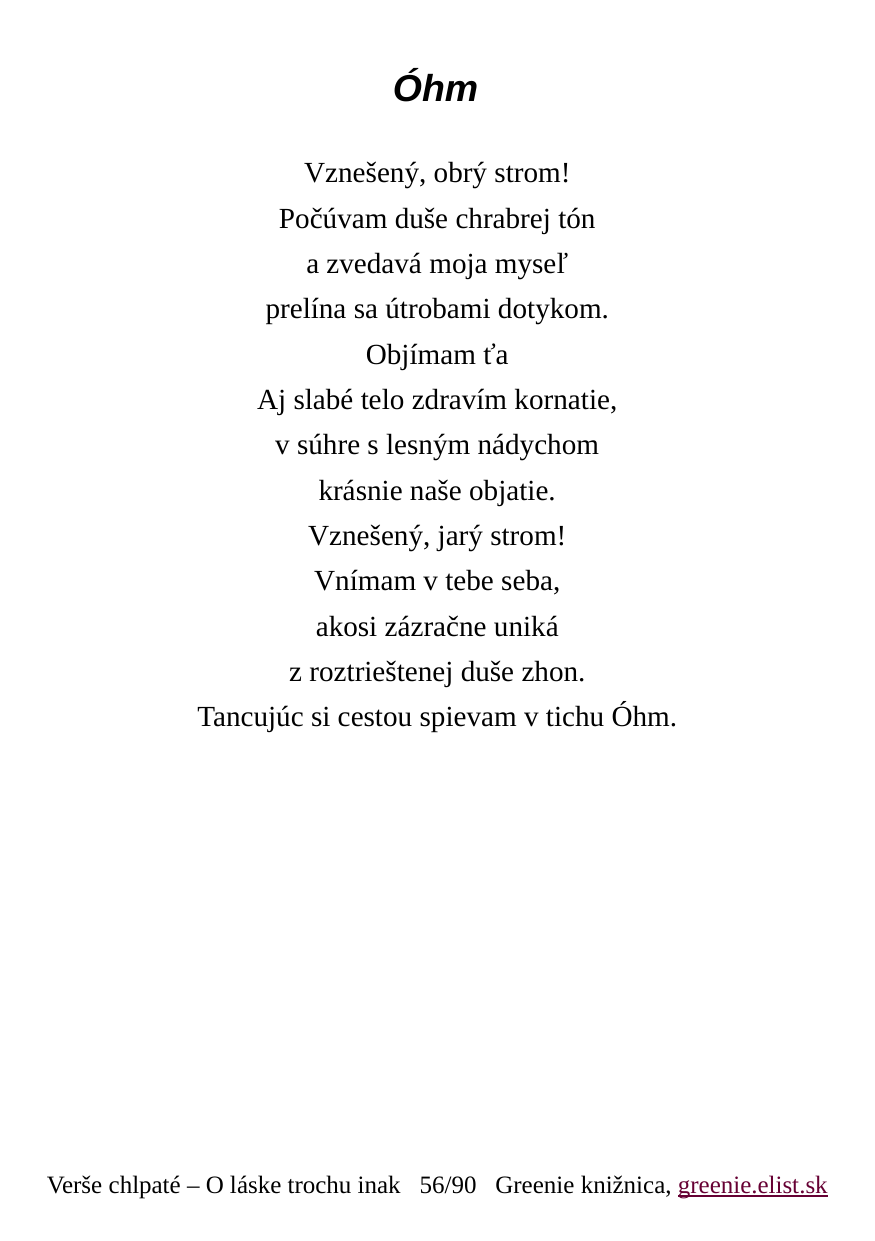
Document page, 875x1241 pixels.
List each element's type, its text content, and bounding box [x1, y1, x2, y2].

text Objímam ťa [41, 337, 833, 370]
text a zvedavá moja myseľ [41, 246, 833, 280]
text Aj slabé telo zdravím kornatie, [41, 382, 833, 416]
text v súhre s lesným nádychom [41, 427, 833, 461]
subtitle Óhm [41, 66, 833, 109]
text krásnie naše objatie. [41, 473, 833, 506]
text Tancujúc si cestou spievam v tichu Óhm. [41, 699, 833, 733]
text Vznešený, jarý strom! [41, 518, 833, 552]
text z roztrieštenej duše zhon. [41, 654, 833, 688]
text Vnímam v tebe seba, [41, 563, 833, 597]
text Počúvam duše chrabrej tón [41, 201, 833, 234]
text prelína sa útrobami dotykom. [41, 292, 833, 325]
text akosi zázračne uniká [41, 609, 833, 642]
text Vznešený, obrý strom! [41, 156, 833, 189]
